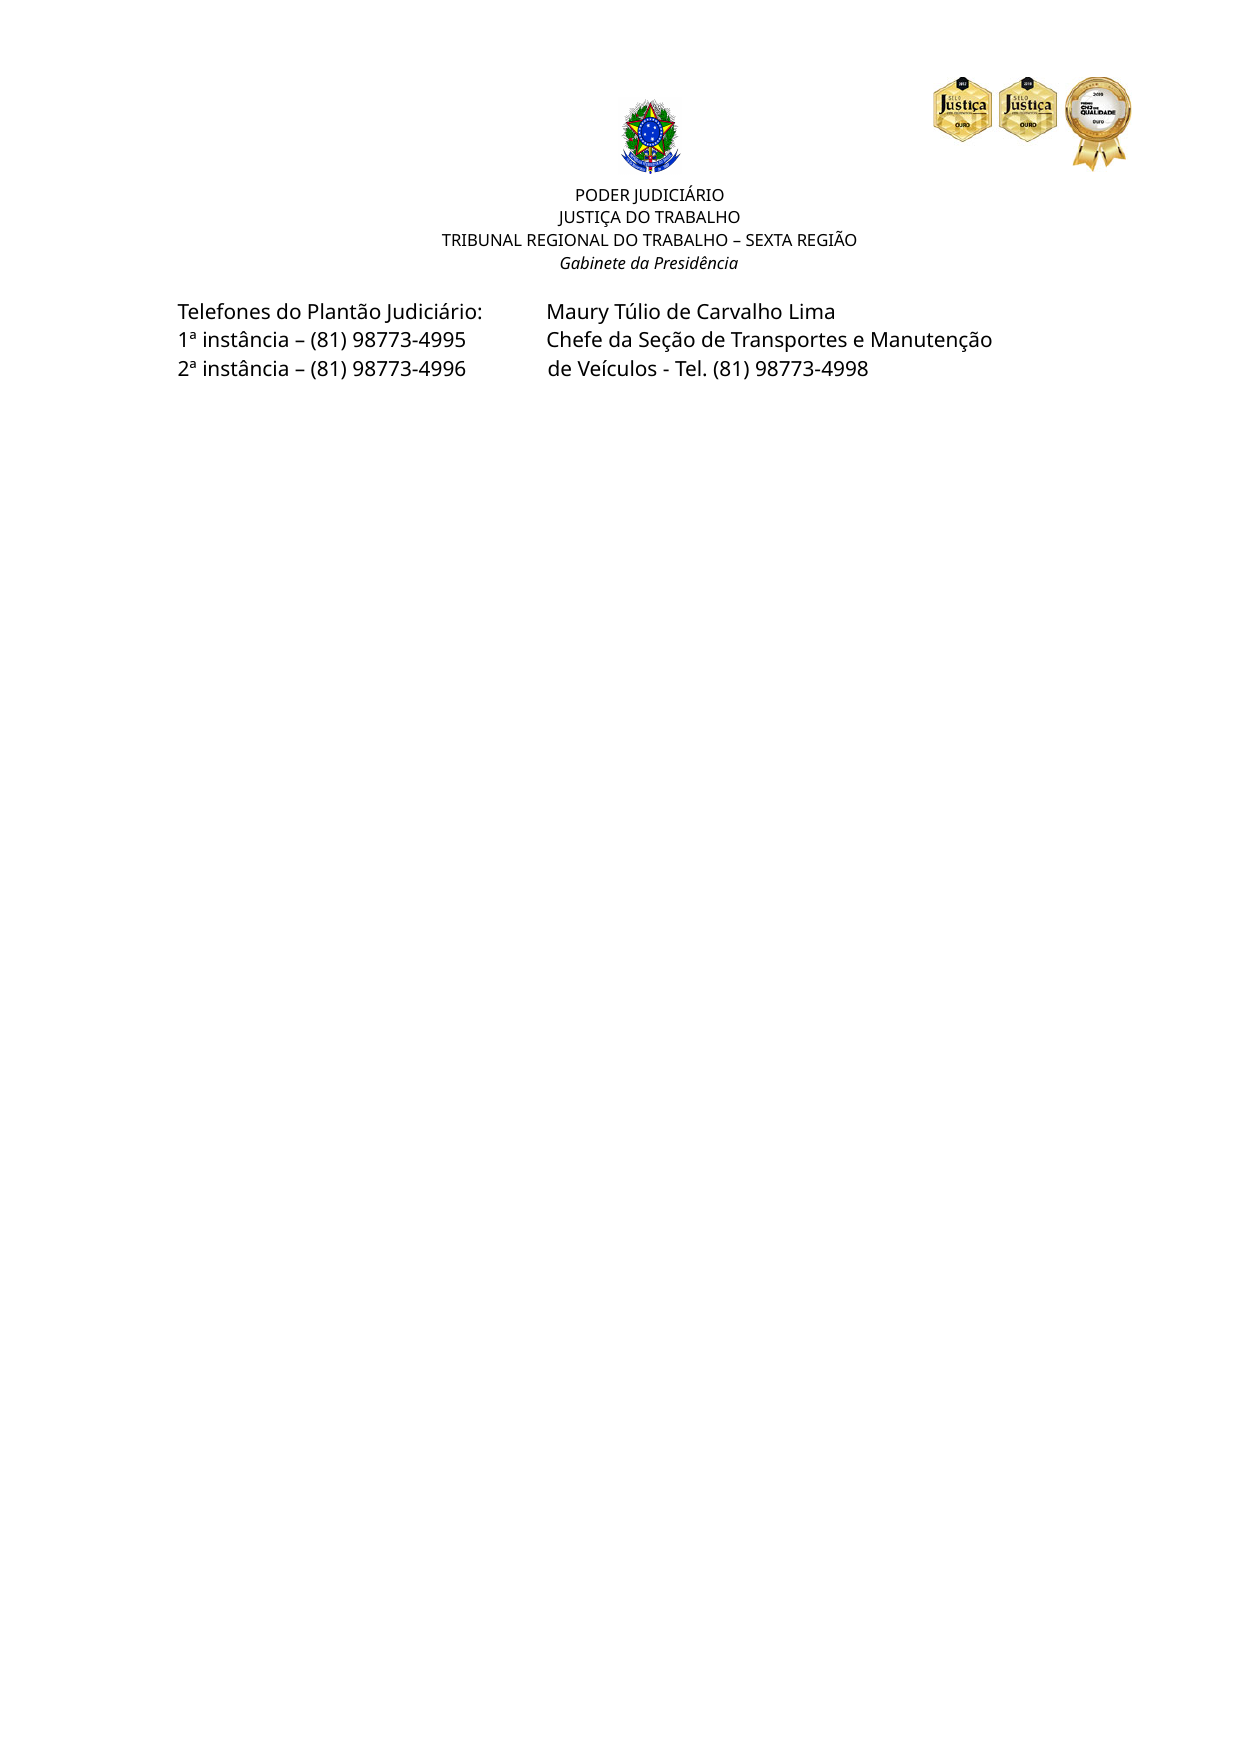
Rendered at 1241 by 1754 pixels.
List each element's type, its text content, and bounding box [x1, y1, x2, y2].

text Telefones do Plantão Judiciário: Maury Túlio de Carvalho Lima [177, 297, 1122, 325]
picture [933, 77, 1132, 172]
text 2ª instância – (81) 98773-4996 de Veículos - Tel. (81) 98773-4998 [177, 354, 1122, 382]
picture [618, 97, 682, 175]
text 1ª instância – (81) 98773-4995 Chefe da Seção de Transportes e Manutenção [177, 325, 1122, 354]
